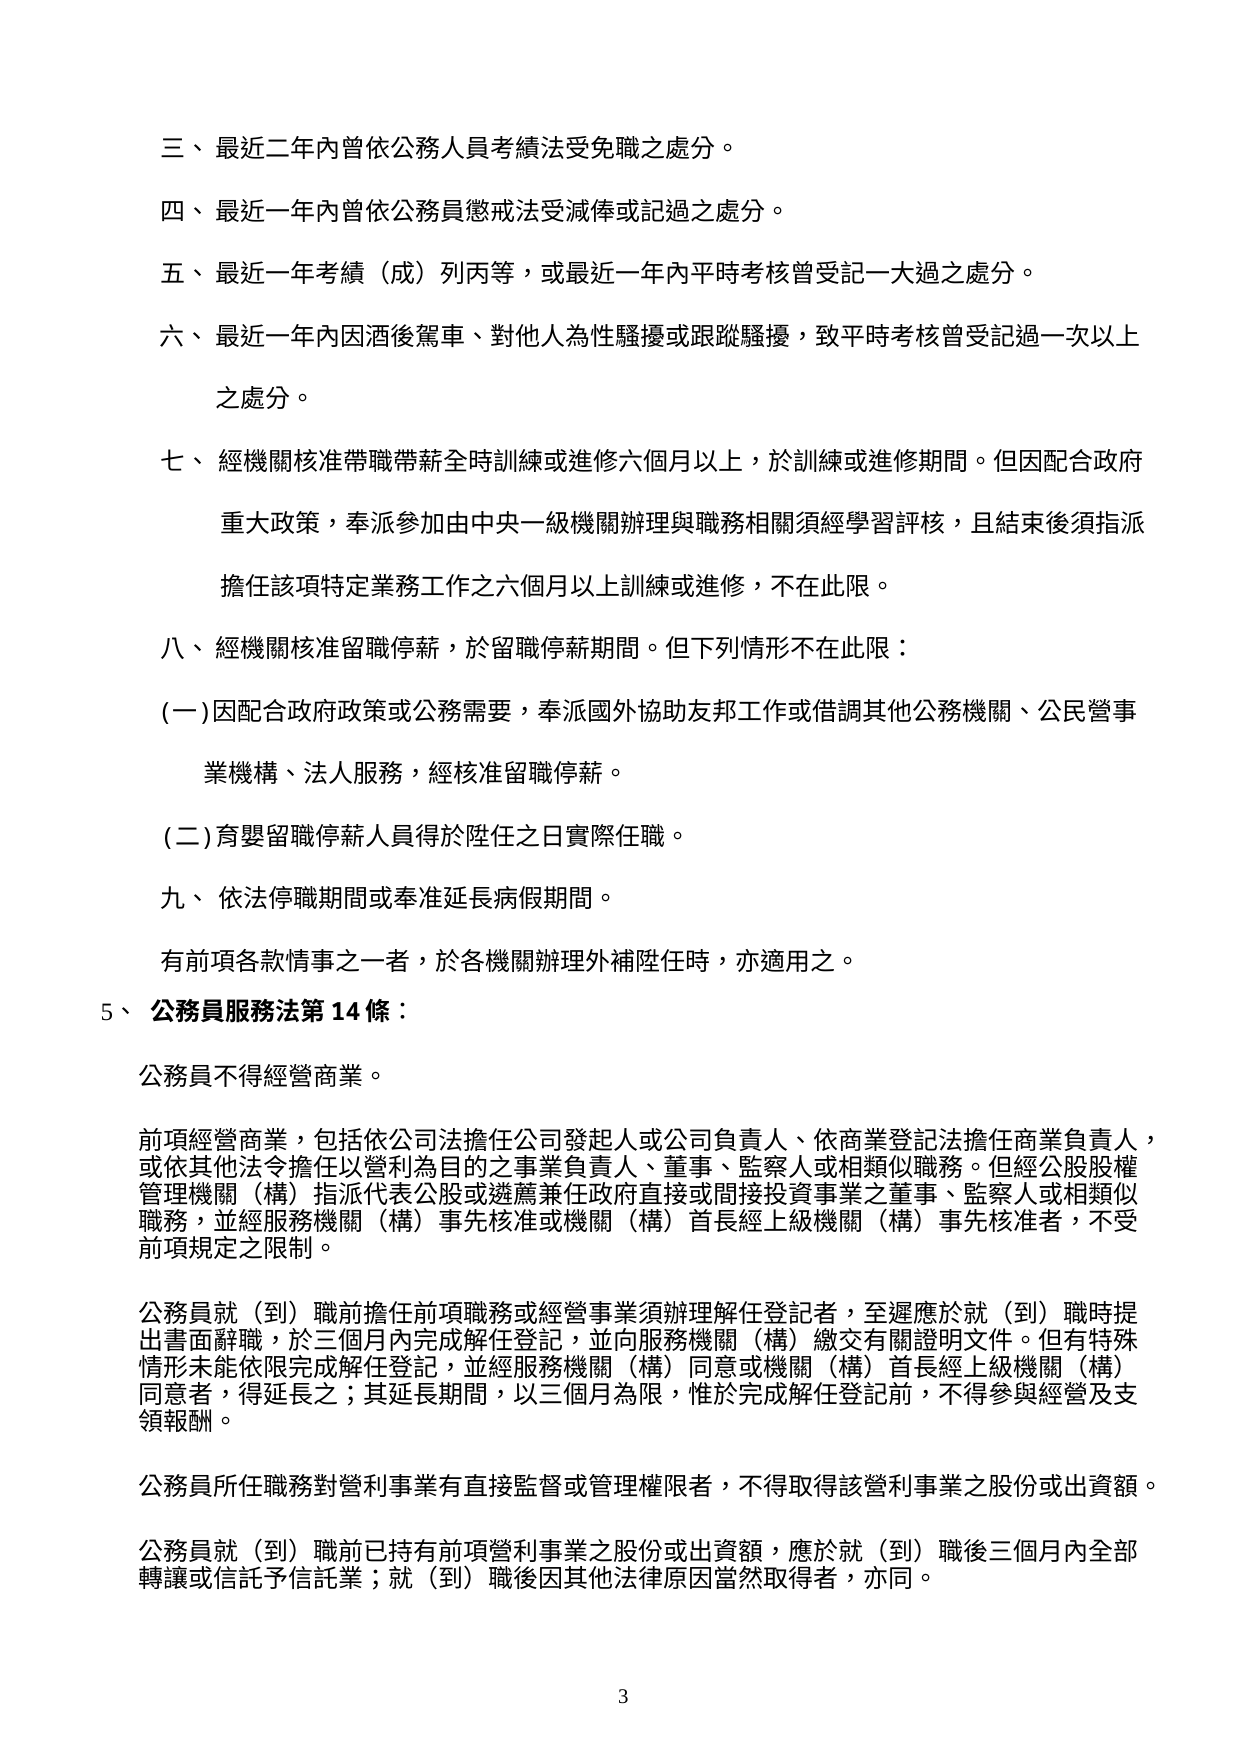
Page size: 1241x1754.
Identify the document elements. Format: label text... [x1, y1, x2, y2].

list 公務員服務法第14條： [100, 999, 1146, 1026]
text 九、 依法停職期間或奉准延長病假期間。 [160, 855, 1146, 917]
text 七、 經機關核准帶職帶薪全時訓練或進修六個月以上，於訓練或進修期間。但因配合政府重大政策，奉派參加由中央一級機關辦理與職務相關須經學習評核，且結束後須指派擔任該項特定業務工作之六個月以上訓練或進修，不在此限。 [160, 417, 1146, 605]
text 公務員所任職務對營利事業有直接監督或管理權限者，不得取得該營利事業之股份或出資額。 [138, 1474, 1146, 1501]
text 公務員就（到）職前已持有前項營利事業之股份或出資額，應於就（到）職後三個月內全部轉讓或信託予信託業；就（到）職後因其他法律原因當然取得者，亦同。 [138, 1538, 1146, 1592]
text 前項經營商業，包括依公司法擔任公司發起人或公司負責人、依商業登記法擔任商業負責人，或依其他法令擔任以營利為目的之事業負責人、董事、監察人或相類似職務。但經公股股權管理機關（構）指派代表公股或遴薦兼任政府直接或間接投資事業之董事、監察人或相類似職務，並經服務機關（構）事先核准或機關（構）首長經上級機關（構）事先核准者，不受前項規定之限制。 [138, 1128, 1146, 1263]
text 八、 經機關核准留職停薪，於留職停薪期間。但下列情形不在此限： [100, 605, 1146, 667]
text 有前項各款情事之一者，於各機關辦理外補陞任時，亦適用之。 [160, 917, 1146, 980]
text 六、 最近一年內因酒後駕車、對他人為性騷擾或跟蹤騷擾，致平時考核曾受記過一次以上之處分。 [159, 292, 1146, 417]
text 四、 最近一年內曾依公務員懲戒法受減俸或記過之處分。 [100, 167, 1146, 230]
text 公務員就（到）職前擔任前項職務或經營事業須辦理解任登記者，至遲應於就（到）職時提出書面辭職，於三個月內完成解任登記，並向服務機關（構）繳交有關證明文件。但有特殊情形未能依限完成解任登記，並經服務機關（構）同意或機關（構）首長經上級機關（構）同意者，得延長之；其延長期間，以三個月為限，惟於完成解任登記前，不得參與經營及支領報酬。 [138, 1301, 1146, 1436]
text 公務員不得經營商業。 [138, 1063, 1146, 1090]
text (二)育嬰留職停薪人員得於陞任之日實際任職。 [160, 792, 1146, 855]
text 五、 最近一年考績（成）列丙等，或最近一年內平時考核曾受記一大過之處分。 [100, 230, 1146, 292]
text (一)因配合政府政策或公務需要，奉派國外協助友邦工作或借調其他公務機關、公民營事業機構、法人服務，經核准留職停薪。 [158, 667, 1146, 792]
text 三、 最近二年內曾依公務人員考績法受免職之處分。 [100, 105, 1146, 167]
